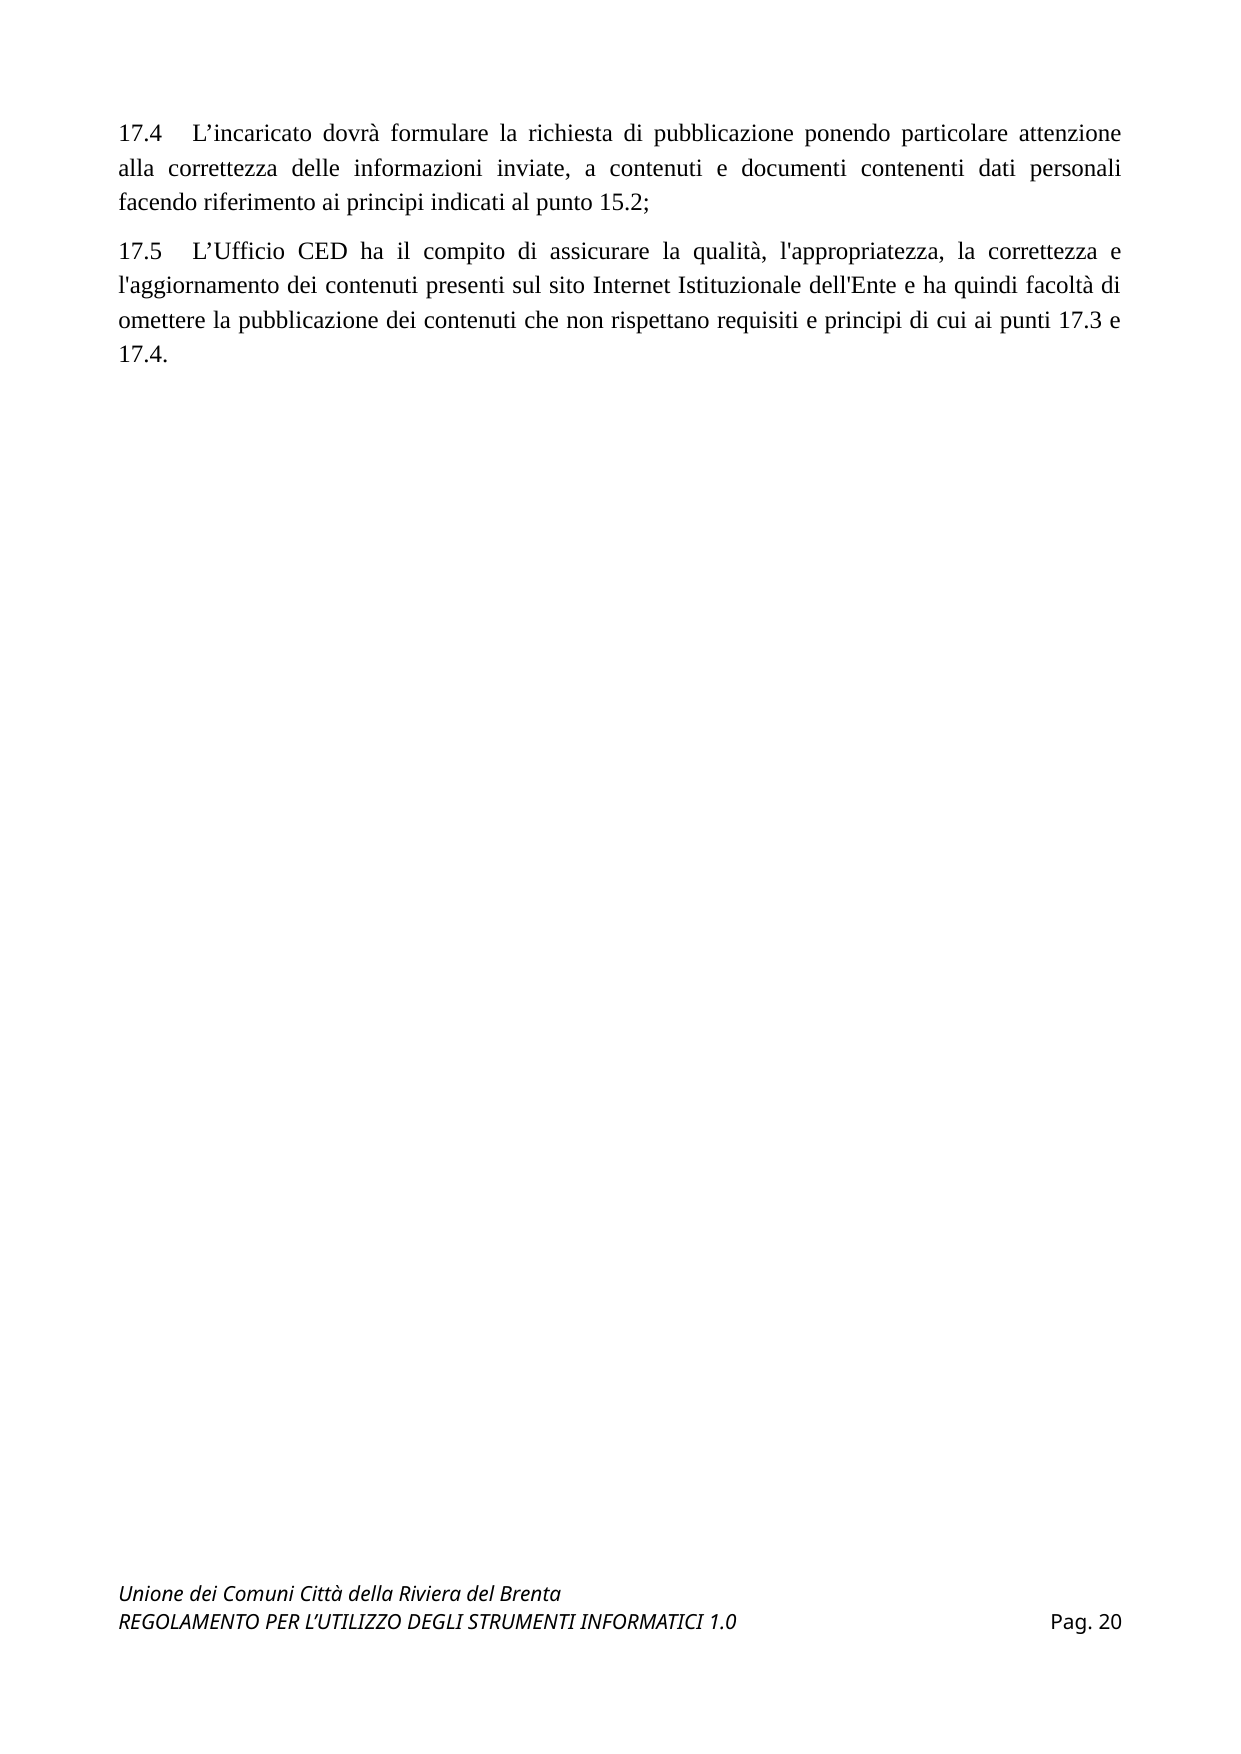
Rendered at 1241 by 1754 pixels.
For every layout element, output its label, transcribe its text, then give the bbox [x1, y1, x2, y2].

text 17.5 L’Ufficio CED ha il compito di assicurare la qualità, l'appropriatezza, la correttezza e l'aggiornamento dei contenuti presenti sul sito Internet Istituzionale dell'Ente e ha quindi facoltà di omettere la pubblicazione dei contenuti che non rispettano requisiti e principi di cui ai punti 17.3 e 17.4. [118, 236, 1122, 368]
text 17.4 L’incaricato dovrà formulare la richiesta di pubblicazione ponendo particolare attenzione alla correttezza delle informazioni inviate, a contenuti e documenti contenenti dati personali facendo riferimento ai principi indicati al punto 15.2; [118, 118, 1122, 216]
